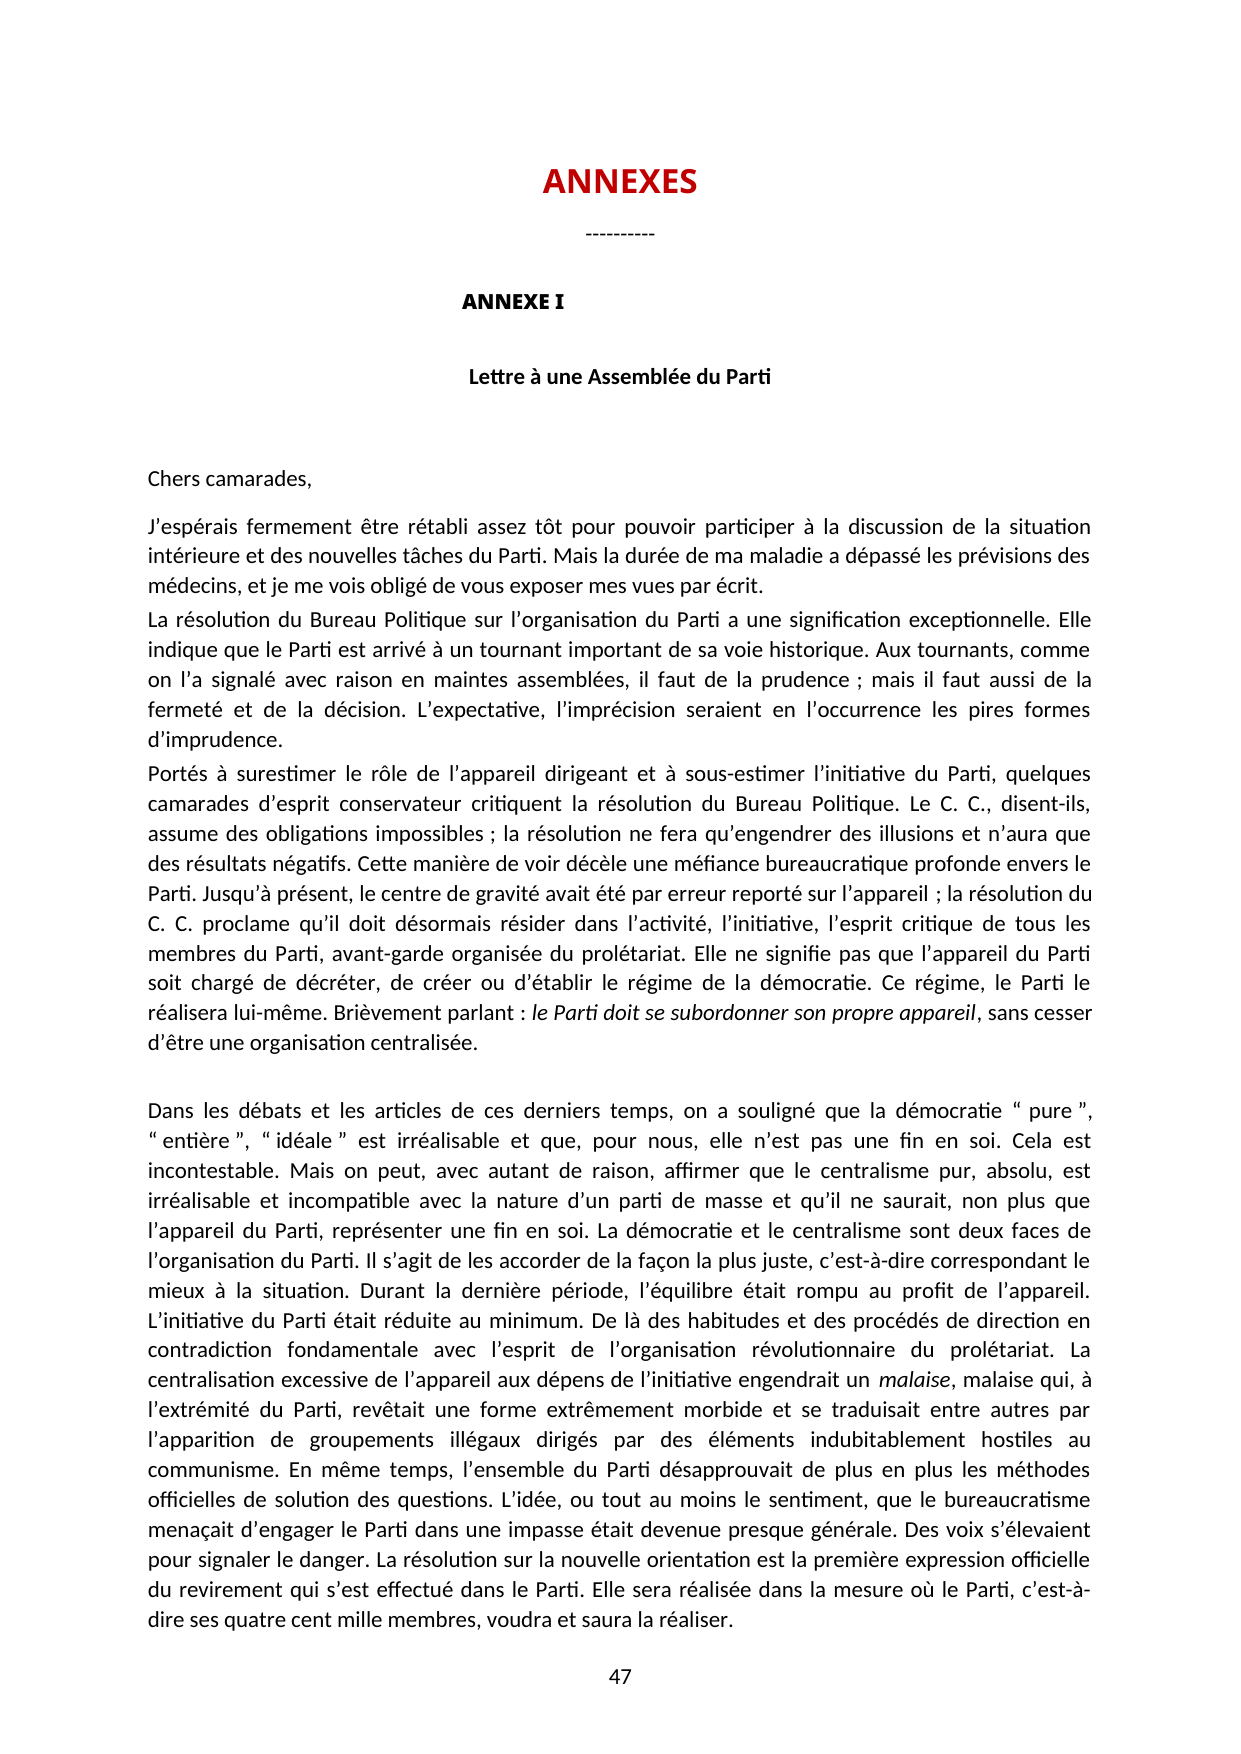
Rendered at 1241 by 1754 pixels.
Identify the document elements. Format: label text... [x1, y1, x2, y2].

subtitle ANNEXE I [148, 287, 1093, 316]
text ANNEXES [148, 158, 1093, 203]
text La résolution du Bureau Politique sur l’organisation du Parti a une signification exceptionnelle. Elle indique que le Parti est arrivé à un tournant important de sa voie historique. Aux tournants, comme on l’a signalé avec raison en maintes assemblées, il faut de la prudence ; mais il faut aussi de la fermeté et de la décision. L’expectative, l’imprécision seraient en l’occurrence les pires formes d’imprudence. [148, 606, 1093, 753]
text Portés à surestimer le rôle de l’appareil dirigeant et à sous-estimer l’initiative du Parti, quelques camarades d’esprit conservateur critiquent la résolution du Bureau Politique. Le C. C., disent-ils, assume des obligations impossibles ; la résolution ne fera qu’engendrer des illusions et n’aura que des résultats négatifs. Cette manière de voir décèle une méfiance bureaucratique profonde envers le Parti. Jusqu’à présent, le centre de gravité avait été par erreur reporté sur l’appareil ; la résolution du C. C. proclame qu’il doit désormais résider dans l’activité, l’initiative, l’esprit critique de tous les membres du Parti, avant-garde organisée du prolétariat. Elle ne signifie pas que l’appareil du Parti soit chargé de décréter, de créer ou d’établir le régime de la démocratie. Ce régime, le Parti le réalisera lui-même. Brièvement parlant : le Parti doit se subordonner son propre appareil, sans cesser d’être une organisation centralisée. [148, 759, 1093, 1056]
text Chers camarades, [148, 464, 1093, 492]
text Lettre à une Assemblée du Parti [148, 362, 1093, 390]
text J’espérais fermement être rétabli assez tôt pour pouvoir participer à la discussion de la situation intérieure et des nouvelles tâches du Parti. Mais la durée de ma maladie a dépassé les prévisions des médecins, et je me vois obligé de vous exposer mes vues par écrit. [148, 512, 1093, 599]
text Dans les débats et les articles de ces derniers temps, on a souligné que la démocratie “ pure ”, “ entière ”, “ idéale ” est irréalisable et que, pour nous, elle n’est pas une fin en soi. Cela est incontestable. Mais on peut, avec autant de raison, affirmer que le centralisme pur, absolu, est irréalisable et incompatible avec la nature d’un parti de masse et qu’il ne saurait, non plus que l’appareil du Parti, représenter une fin en soi. La démocratie et le centralisme sont deux faces de l’organisation du Parti. Il s’agit de les accorder de la façon la plus juste, c’est-à-dire correspondant le mieux à la situation. Durant la dernière période, l’équilibre était rompu au profit de l’appareil. L’initiative du Parti était réduite au minimum. De là des habitudes et des procédés de direction en contradiction fondamentale avec l’esprit de l’organisation révolutionnaire du prolétariat. La centralisation excessive de l’appareil aux dépens de l’initiative engendrait un malaise, malaise qui, à l’extrémité du Parti, revêtait une forme extrêmement morbide et se traduisait entre autres par l’apparition de groupements illégaux dirigés par des éléments indubitablement hostiles au communisme. En même temps, l’ensemble du Parti désapprouvait de plus en plus les méthodes officielles de solution des questions. L’idée, ou tout au moins le sentiment, que le bureaucratisme menaçait d’engager le Parti dans une impasse était devenue presque générale. Des voix s’élevaient pour signaler le danger. La résolution sur la nouvelle orientation est la première expression officielle du revirement qui s’est effectué dans le Parti. Elle sera réalisée dans la mesure où le Parti, c’est-à-dire ses quatre cent mille membres, voudra et saura la réaliser. [148, 1096, 1093, 1633]
text ---------- [148, 219, 1093, 247]
